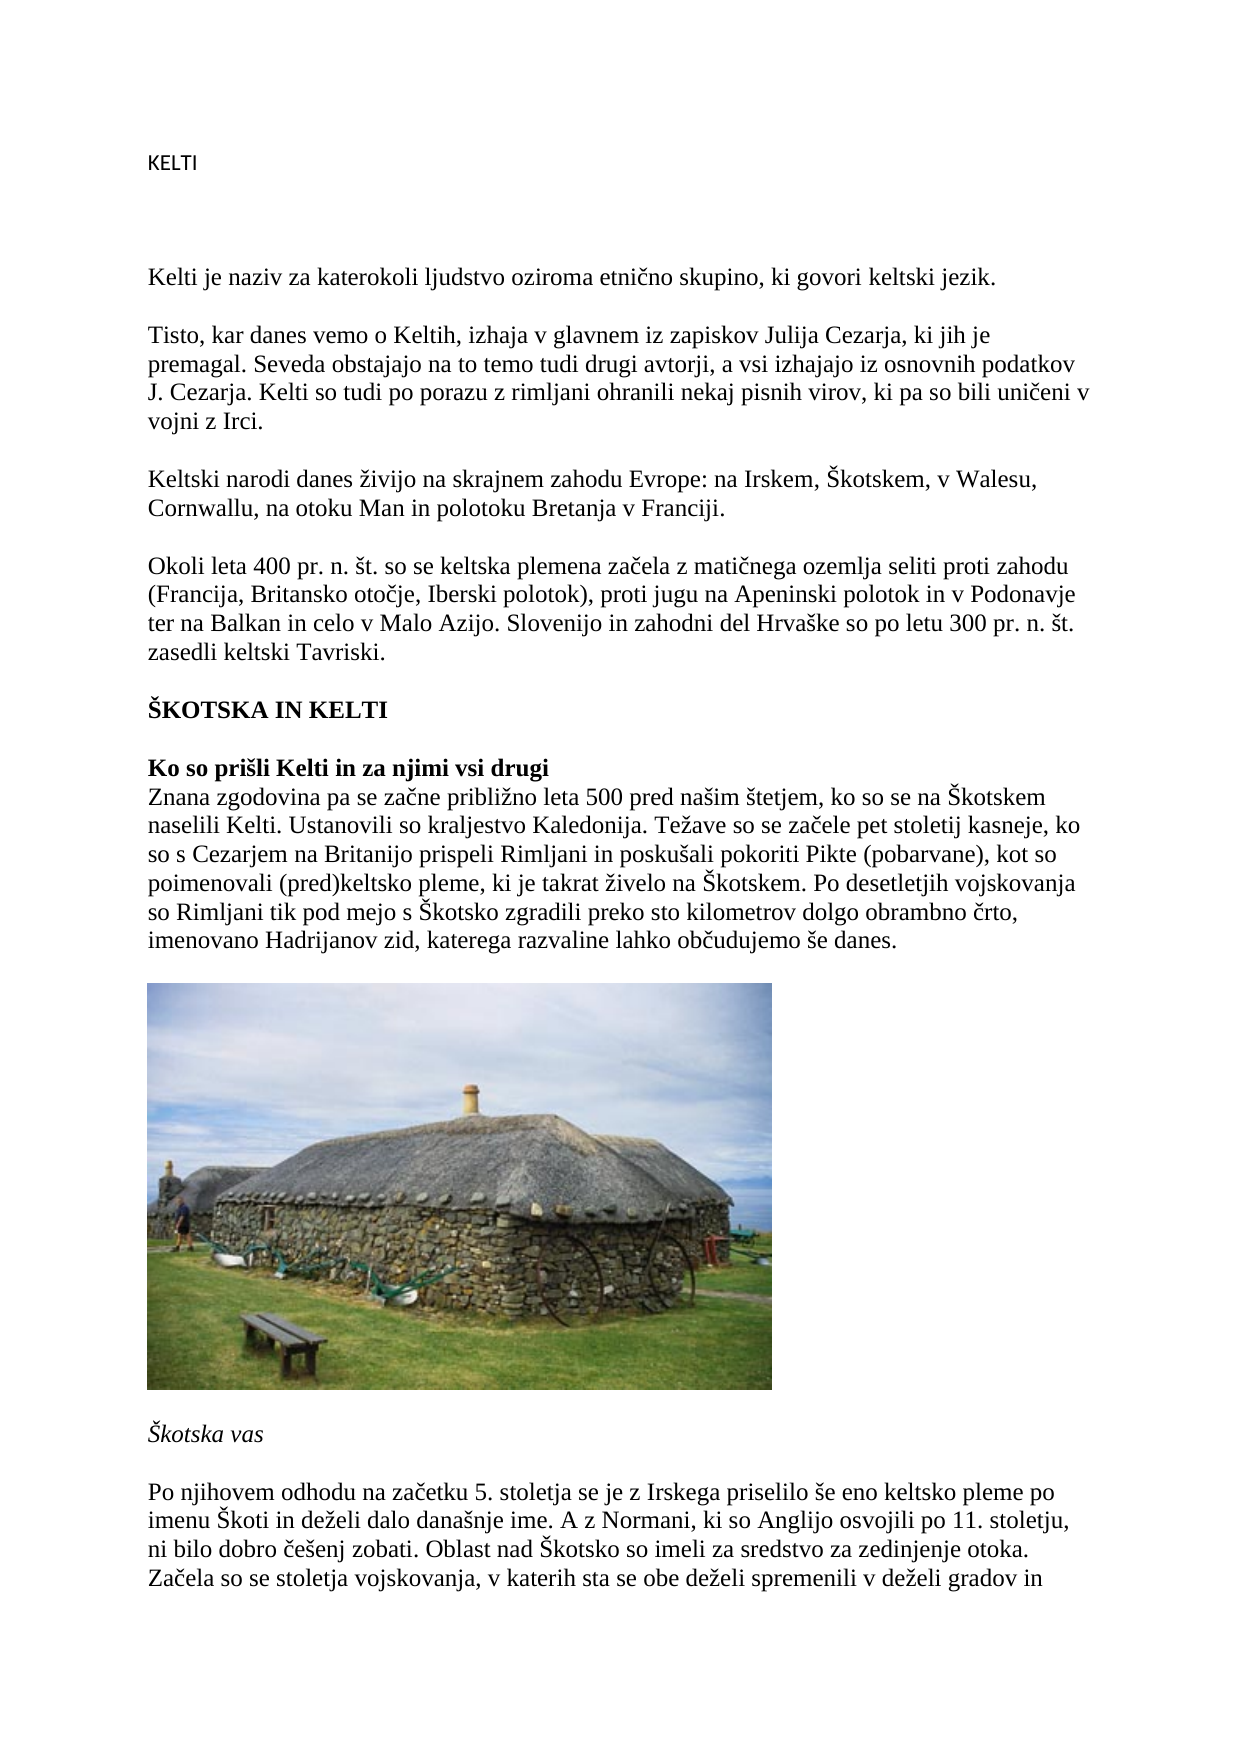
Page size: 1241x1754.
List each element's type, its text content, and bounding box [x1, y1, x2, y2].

text Ko so prišli Kelti in za njimi vsi drugi Znana zgodovina pa se začne približno leta 500 pred našim štetjem, ko so se na Škotskem naselili Kelti. Ustanovili so kraljestvo Kaledonija. Težave so se začele pet stoletij kasneje, ko so s Cezarjem na Britanijo prispeli Rimljani in poskušali pokoriti Pikte (pobarvane), kot so poimenovali (pred)keltsko pleme, ki je takrat živelo na Škotskem. Po desetletjih vojskovanja so Rimljani tik pod mejo s Škotsko zgradili preko sto kilometrov dolgo obrambno črto, imenovano Hadrijanov zid, katerega razvaline lahko občudujemo še danes. [148, 753, 1093, 954]
text KELTI [148, 148, 1093, 176]
text ŠKOTSKA IN KELTI [148, 695, 1093, 724]
text Škotska vas [148, 1419, 1093, 1448]
text Po njihovem odhodu na začetku 5. stoletja se je z Irskega priselilo še eno keltsko pleme po imenu Škoti in deželi dalo današnje ime. A z Normani, ki so Anglijo osvojili po 11. stoletju, ni bilo dobro češenj zobati. Oblast nad Škotsko so imeli za sredstvo za zedinjenje otoka. Začela so se stoletja vojskovanja, v katerih sta se obe deželi spremenili v deželi gradov in [148, 1477, 1093, 1592]
text Kelti je naziv za katerokoli ljudstvo oziroma etnično skupino, ki govori keltski jezik. [148, 262, 1093, 291]
picture [147, 983, 772, 1390]
text Tisto, kar danes vemo o Keltih, izhaja v glavnem iz zapiskov Julija Cezarja, ki jih je premagal. Seveda obstajajo na to temo tudi drugi avtorji, a vsi izhajajo iz osnovnih podatkov J. Cezarja. Kelti so tudi po porazu z rimljani ohranili nekaj pisnih virov, ki pa so bili uničeni v vojni z Irci. [148, 320, 1093, 435]
text Okoli leta 400 pr. n. št. so se keltska plemena začela z matičnega ozemlja seliti proti zahodu (Francija, Britansko otočje, Iberski polotok), proti jugu na Apeninski polotok in v Podonavje ter na Balkan in celo v Malo Azijo. Slovenijo in zahodni del Hrvaške so po letu 300 pr. n. št. zasedli keltski Tavriski. [148, 551, 1093, 666]
text Keltski narodi danes živijo na skrajnem zahodu Evrope: na Irskem, Škotskem, v Walesu, Cornwallu, na otoku Man in polotoku Bretanja v Franciji. [148, 464, 1093, 522]
